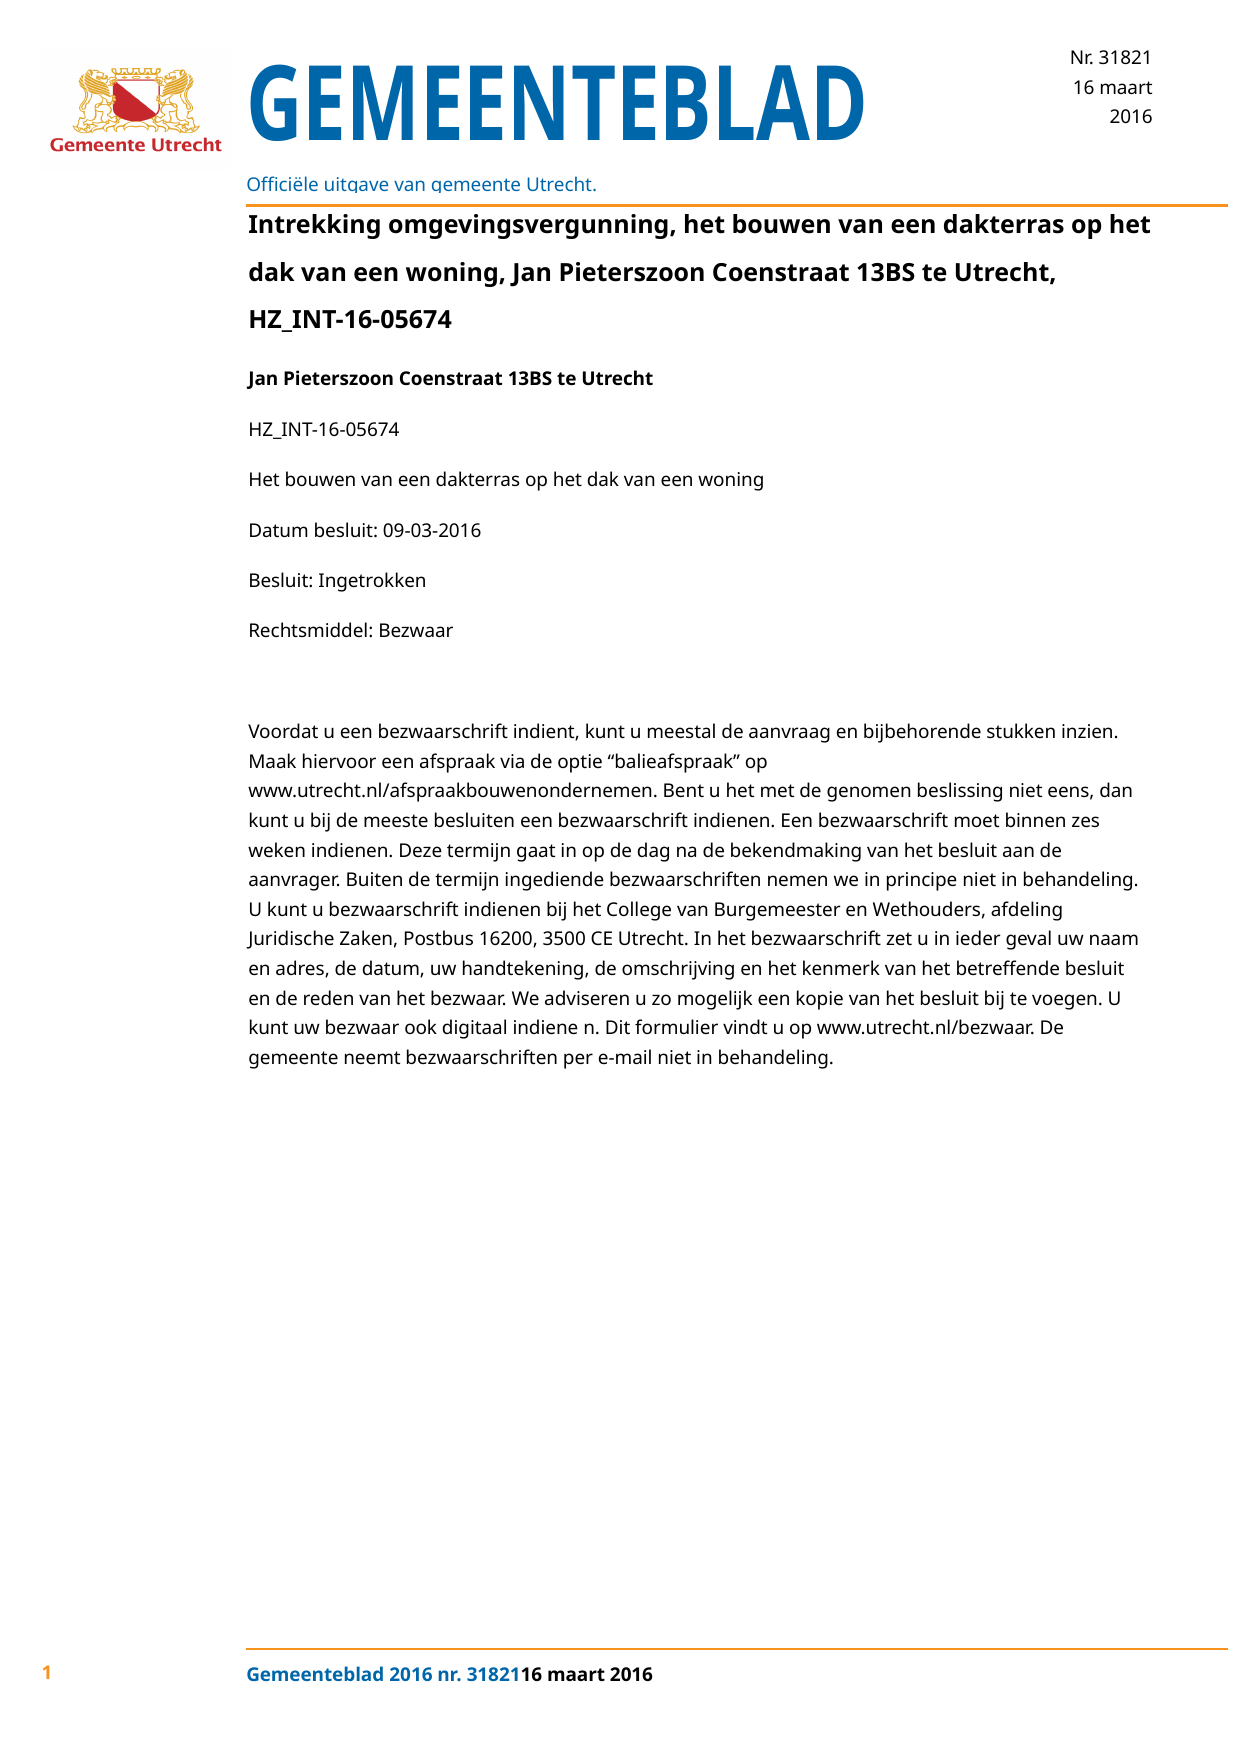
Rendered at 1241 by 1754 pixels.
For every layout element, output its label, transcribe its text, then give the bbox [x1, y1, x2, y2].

text Jan Pieterszoon Coenstraat 13BS te Utrecht [248, 366, 1152, 391]
text Rechtsmiddel: Bezwaar [248, 618, 1152, 643]
text HZ_INT-16-05674 [248, 416, 1152, 442]
text Besluit: Ingetrokken [248, 567, 1152, 593]
text Voordat u een bezwaarschrift indient, kunt u meestal de aanvraag en bijbehorende stukken inzien. Maak hiervoor een afspraak via de optie “balieafspraak” op www.utrecht.nl/afspraakbouwenondernemen. Bent u het met de genomen beslissing niet eens, dan kunt u bij de meeste besluiten een bezwaarschrift indienen. Een bezwaarschrift moet binnen zes weken indienen. Deze termijn gaat in op de dag na de bekendmaking van het besluit aan de aanvrager. Buiten de termijn ingediende bezwaarschriften nemen we in principe niet in behandeling. U kunt u bezwaarschrift indienen bij het College van Burgemeester en Wethouders, afdeling Juridische Zaken, Postbus 16200, 3500 CE Utrecht. In het bezwaarschrift zet u in ieder geval uw naam en adres, de datum, uw handtekening, de omschrijving en het kenmerk van het betreffende besluit en de reden van het bezwaar. We adviseren u zo mogelijk een kopie van het besluit bij te voegen. U kunt uw bezwaar ook digitaal indiene n. Dit formulier vindt u op www.utrecht.nl/bezwaar. De gemeente neemt bezwaarschriften per e-mail niet in behandeling. [248, 718, 1152, 1069]
picture [41, 47, 231, 172]
text Datum besluit: 09-03-2016 [248, 517, 1152, 542]
text Intrekking omgevingsvergunning, het bouwen van een dakterras op het dak van een woning, Jan Pieterszoon Coenstraat 13BS te Utrecht, HZ_INT-16-05674 [248, 207, 1152, 336]
text Het bouwen van een dakterras op het dak van een woning [248, 466, 1152, 492]
